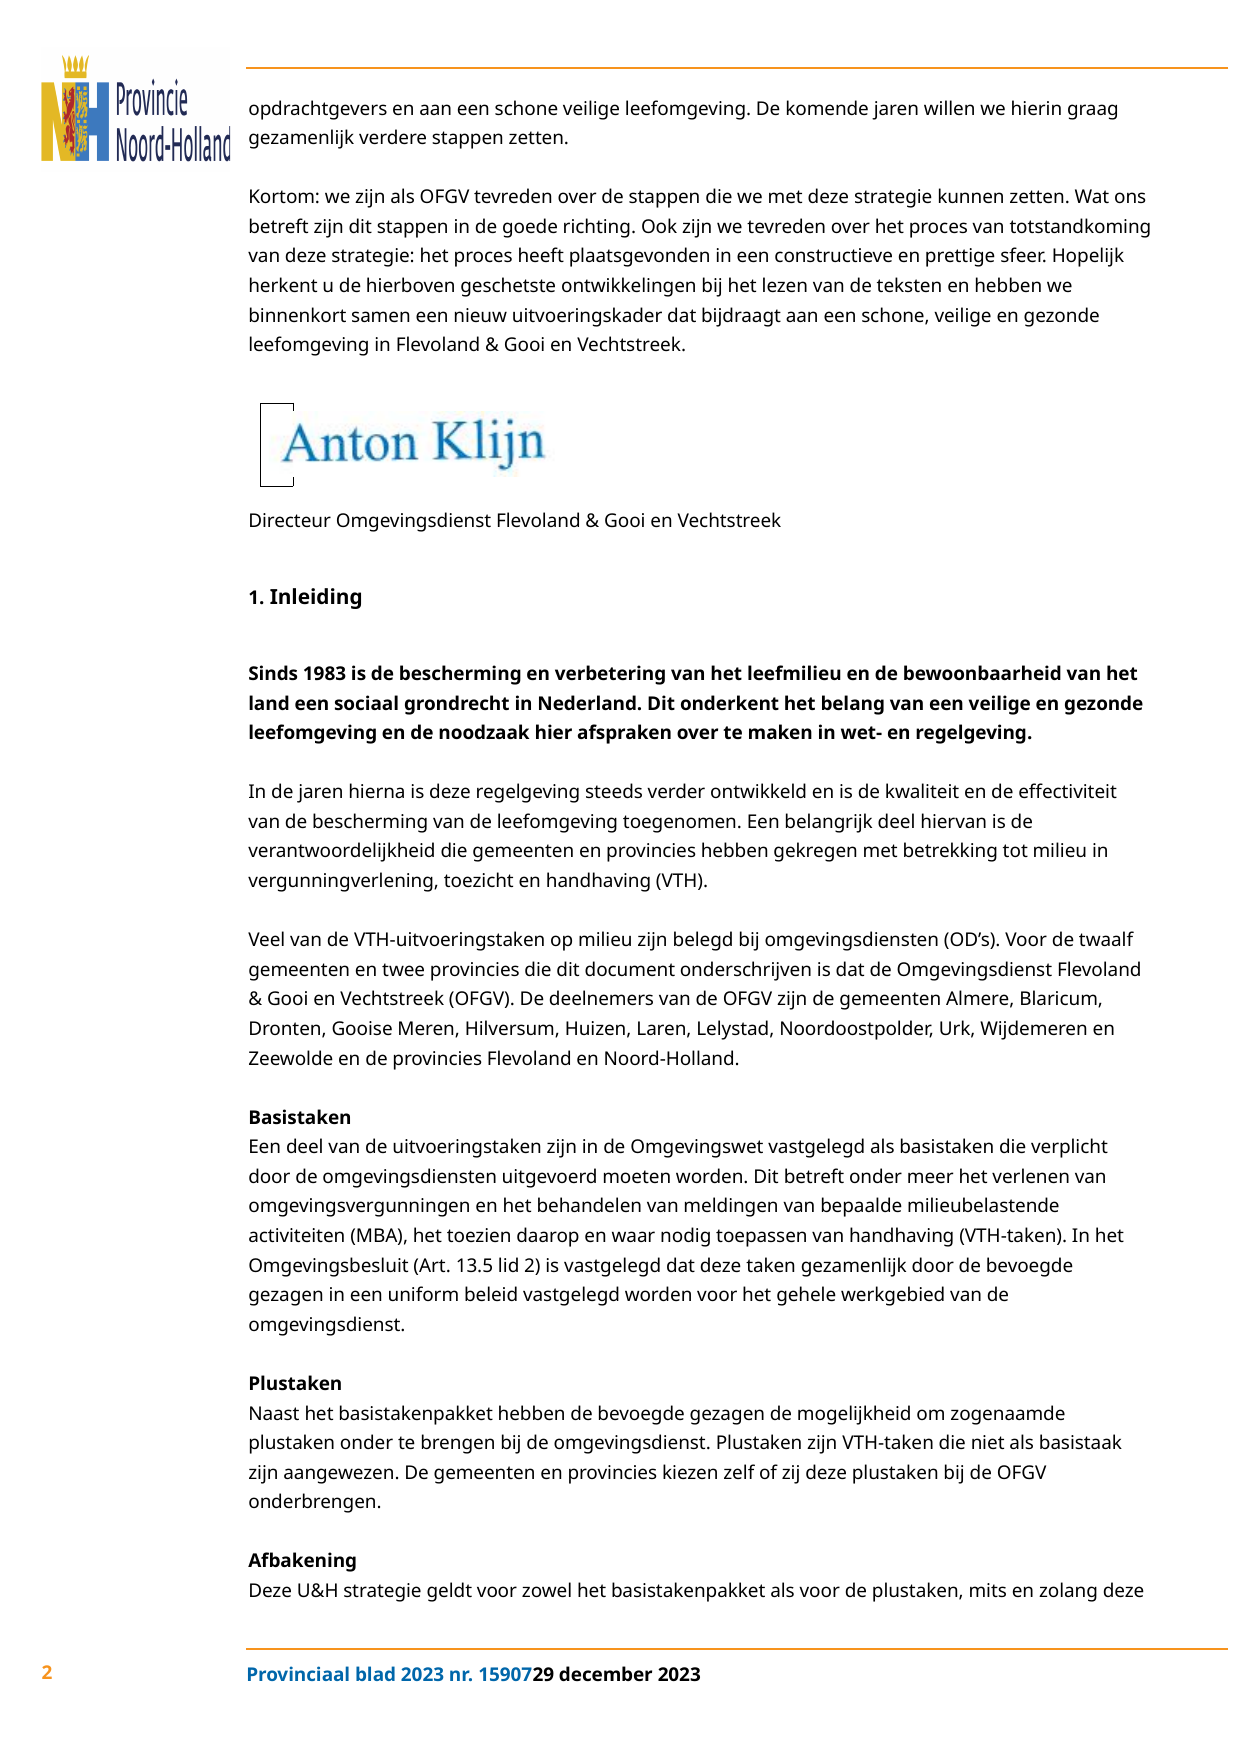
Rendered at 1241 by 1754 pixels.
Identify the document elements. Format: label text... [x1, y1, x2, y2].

text Directeur Omgevingsdienst Flevoland & Gooi en Vechtstreek [248, 507, 1152, 533]
text Deze U&H strategie geldt voor zowel het basistakenpakket als voor de plustaken, mits en zolang deze [248, 1577, 1152, 1603]
text Veel van de VTH-uitvoeringstaken op milieu zijn belegd bij omgevingsdiensten (OD’s). Voor de twaalf gemeenten en twee provincies die dit document onderschrijven is dat de Omgevingsdienst Flevoland & Gooi en Vechtstreek (OFGV). De deelnemers van de OFGV zijn de gemeenten Almere, Blaricum, Dronten, Gooise Meren, Hilversum, Huizen, Laren, Lelystad, Noordoostpolder, Urk, Wijdemeren en Zeewolde en de provincies Flevoland en Noord-Holland. [248, 926, 1152, 1071]
text opdrachtgevers en aan een schone veilige leefomgeving. De komende jaren willen we hierin graag gezamenlijk verdere stappen zetten. [248, 95, 1152, 150]
text Basistaken [248, 1104, 1152, 1130]
picture [41, 47, 231, 172]
text Plustaken [248, 1370, 1152, 1396]
text In de jaren hierna is deze regelgeving steeds verder ontwikkeld en is de kwaliteit en de effectiviteit van de bescherming van de leefomgeving toegenomen. Een belangrijk deel hiervan is de verantwoordelijkheid die gemeenten en provincies hebben gekregen met betrekking tot milieu in vergunningverlening, toezicht en handhaving (VTH). [248, 778, 1152, 893]
text Een deel van de uitvoeringstaken zijn in de Omgevingswet vastgelegd als basistaken die verplicht door de omgevingsdiensten uitgevoerd moeten worden. Dit betreft onder meer het verlenen van omgevingsvergunningen en het behandelen van meldingen van bepaalde milieubelastende activiteiten (MBA), het toezien daarop en waar nodig toepassen van handhaving (VTH-taken). In het Omgevingsbesluit (Art. 13.5 lid 2) is vastgelegd dat deze taken gezamenlijk door de bevoegde gezagen in een uniform beleid vastgelegd worden voor het gehele werkgebied van de omgevingsdienst. [248, 1133, 1152, 1337]
picture [268, 411, 555, 477]
text Afbakening [248, 1548, 1152, 1573]
text Kortom: we zijn als OFGV tevreden over de stappen die we met deze strategie kunnen zetten. Wat ons betreft zijn dit stappen in de goede richting. Ook zijn we tevreden over het proces van totstandkoming van deze strategie: het proces heeft plaatsgevonden in een constructieve en prettige sfeer. Hopelijk herkent u de hierboven geschetste ontwikkelingen bij het lezen van de teksten en hebben we binnenkort samen een nieuw uitvoeringskader dat bijdraagt aan een schone, veilige en gezonde leefomgeving in Flevoland & Gooi en Vechtstreek. [248, 183, 1152, 357]
text Naast het basistakenpakket hebben de bevoegde gezagen de mogelijkheid om zogenaamde plustaken onder te brengen bij de omgevingsdienst. Plustaken zijn VTH-taken die niet als basistaak zijn aangewezen. De gemeenten en provincies kiezen zelf of zij deze plustaken bij de OFGV onderbrengen. [248, 1400, 1152, 1514]
text Sinds 1983 is de bescherming en verbetering van het leefmilieu en de bewoonbaarheid van het land een sociaal grondrecht in Nederland. Dit onderkent het belang van een veilige en gezonde leefomgeving en de noodzaak hier afspraken over te maken in wet- en regelgeving. [248, 660, 1152, 745]
text 1. Inleiding [248, 582, 1152, 611]
